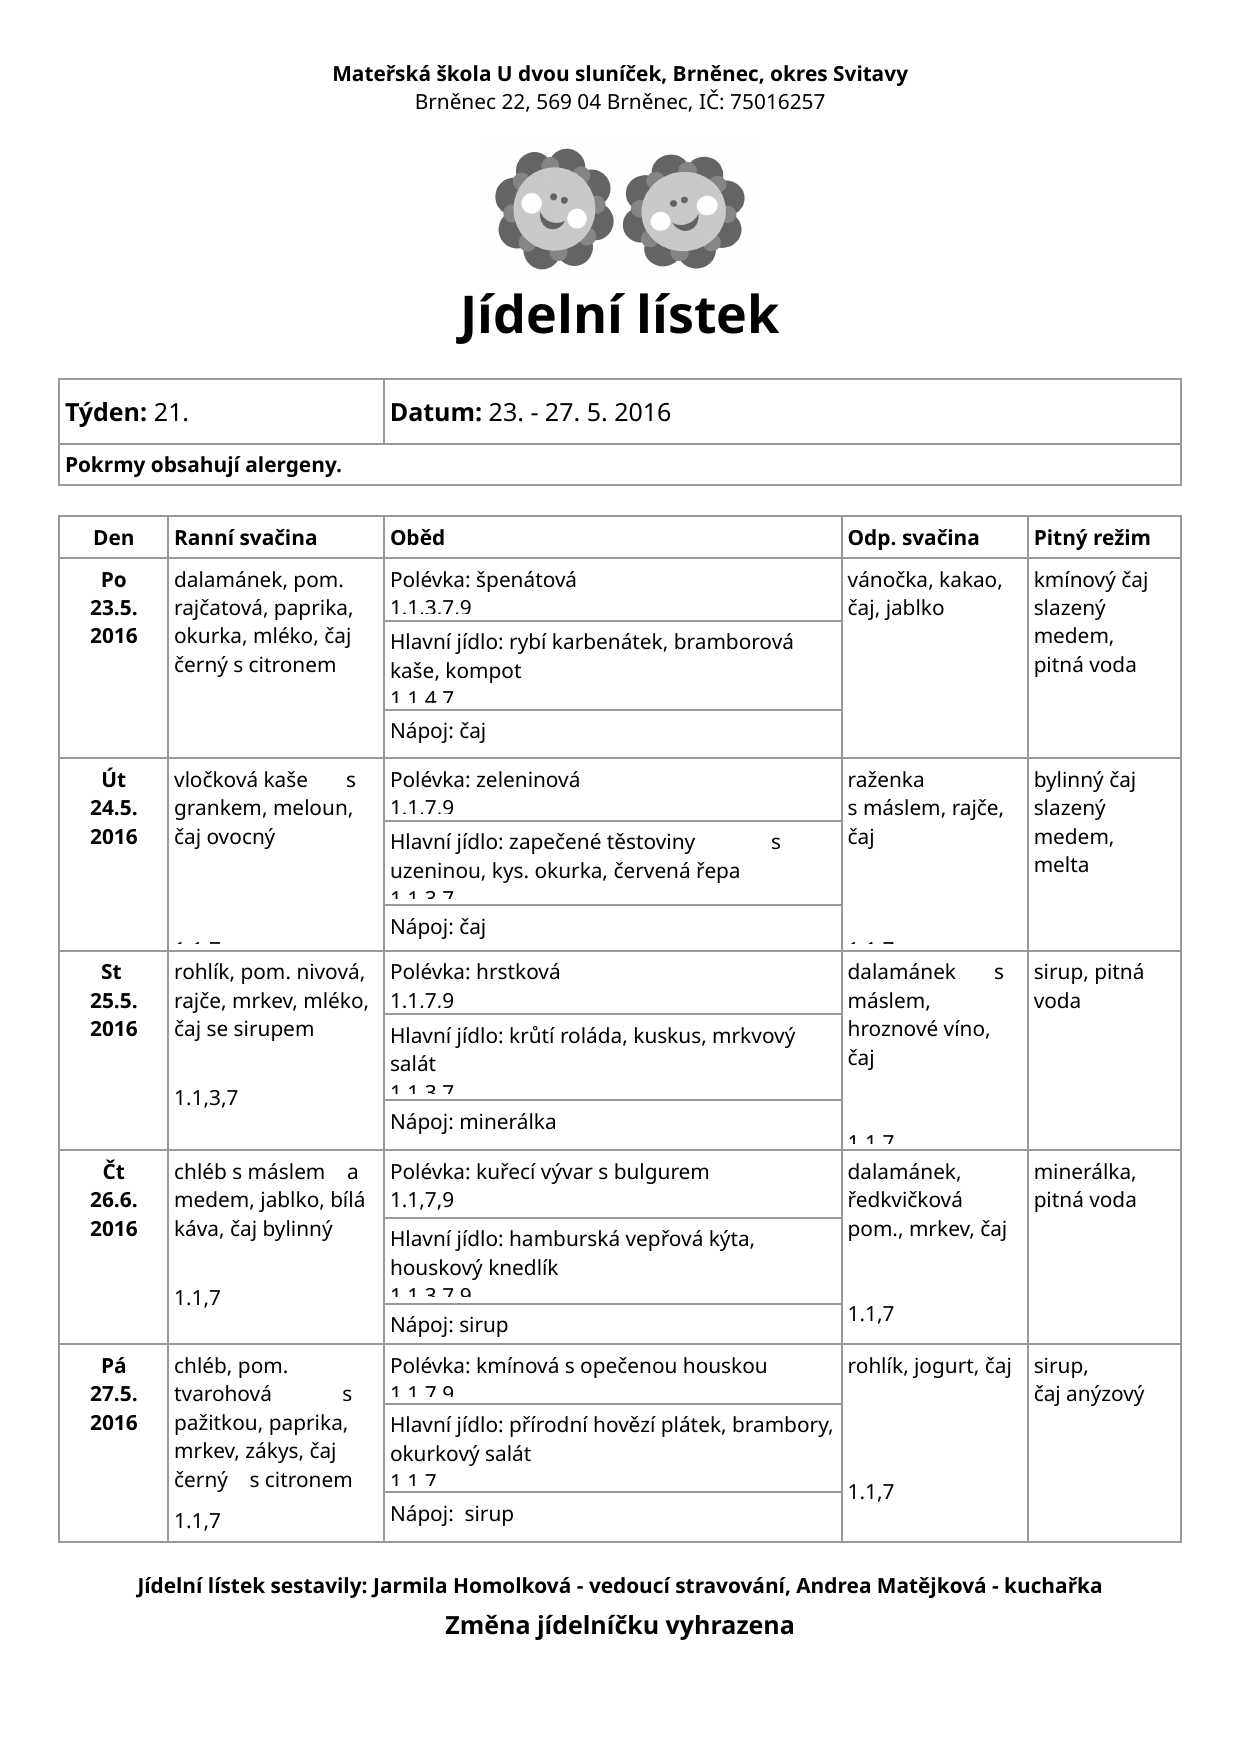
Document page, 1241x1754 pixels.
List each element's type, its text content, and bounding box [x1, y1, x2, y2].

table_cell sirup, pitná voda [1029, 952, 1180, 1149]
table_cell Hlavní jídlo: krůtí roláda, kuskus, mrkvový salát 1.1,3,7 [385, 1015, 841, 1099]
table_cell Polévka: hrstková 1.1,7,9 [385, 952, 841, 1013]
table_cell vločková kaše s grankem, meloun, čaj ovocný 1.1,7 [169, 759, 383, 949]
table_cell Polévka: špenátová 1.1,3,7,9 [385, 559, 841, 619]
table_cell kmínový čaj slazený medem, pitná voda [1029, 559, 1180, 757]
table_header Oběd [385, 517, 841, 557]
table_cell Pokrmy obsahují alergeny. [60, 445, 1180, 484]
text Změna jídelníčku vyhrazena [59, 1608, 1181, 1642]
table_cell Polévka: zeleninová 1.1,7,9 [385, 759, 841, 819]
table_header Den [60, 517, 167, 557]
table_cell Hlavní jídlo: hamburská vepřová kýta, houskový knedlík 1.1,3,7,9 [385, 1219, 841, 1302]
table_cell Nápoj: sirup [385, 1493, 841, 1541]
table_cell Pá 27.5. 2016 [60, 1345, 167, 1541]
table_cell Hlavní jídlo: zapečené těstoviny s uzeninou, kys. okurka, červená řepa 1.1,3,7 [385, 822, 841, 904]
table_cell Čt 26.6. 2016 [60, 1151, 167, 1343]
table_cell minerálka, pitná voda [1029, 1151, 1180, 1343]
table_cell Nápoj: čaj [385, 906, 841, 949]
table_header Týden: 21. [60, 380, 383, 442]
table_cell chléb, pom. tvarohová s pažitkou, paprika, mrkev, zákys, čaj černý s citronem 1.1,7 [169, 1345, 383, 1541]
table_header Pitný režim [1029, 517, 1180, 557]
table_cell Nápoj: minerálka [385, 1101, 841, 1149]
table_cell chléb s máslem a medem, jablko, bílá káva, čaj bylinný 1.1,7 [169, 1151, 383, 1343]
table_cell vánočka, kakao, čaj, jablko 1.1,7 [843, 559, 1027, 757]
table_cell Nápoj: sirup [385, 1305, 841, 1343]
table_cell Po 23.5. 2016 [60, 559, 167, 757]
table_cell Hlavní jídlo: rybí karbenátek, bramborová kaše, kompot 1.1,4,7 [385, 622, 841, 709]
text Mateřská škola U dvou sluníček, Brněnec, okres Svitavy [59, 59, 1181, 87]
text Brněnec 22, 569 04 Brněnec, IČ: 75016257 [59, 87, 1181, 116]
table_cell Hlavní jídlo: přírodní hovězí plátek, brambory, okurkový salát 1.1,7 [385, 1405, 841, 1491]
table_cell Polévka: kuřecí vývar s bulgurem 1.1,7,9 [385, 1151, 841, 1217]
table_cell raženka s máslem, rajče, čaj 1.1,7 [843, 759, 1027, 949]
table_cell dalamánek s máslem, hroznové víno, čaj 1.1,7 [843, 952, 1027, 1149]
text Jídelní lístek sestavily: Jarmila Homolková - vedoucí stravování, Andrea Matějková - kuchařka [59, 1571, 1181, 1599]
table_cell rohlík, pom. nivová, rajče, mrkev, mléko, čaj se sirupem 1.1,3,7 [169, 952, 383, 1149]
table_cell bylinný čaj slazený medem, melta [1029, 759, 1180, 949]
table_header Datum: 23. - 27. 5. 2016 [385, 380, 1180, 442]
table_cell St 25.5. 2016 [60, 952, 167, 1149]
table_header Jídelní lístek [59, 136, 1181, 350]
table_cell rohlík, jogurt, čaj 1.1,7 [843, 1345, 1027, 1541]
table_header Odp. svačina [843, 517, 1027, 557]
table_cell sirup, čaj anýzový [1029, 1345, 1180, 1541]
table_header Ranní svačina [169, 517, 383, 557]
table_cell Út 24.5. 2016 [60, 759, 167, 949]
table_cell Polévka: kmínová s opečenou houskou 1.1,7,9 [385, 1345, 841, 1402]
table_cell Nápoj: čaj [385, 711, 841, 757]
table_cell dalamánek, ředkvičková pom., mrkev, čaj 1.1,7 [843, 1151, 1027, 1343]
table_cell dalamánek, pom. rajčatová, paprika, okurka, mléko, čaj černý s citronem 1.1,7 [169, 559, 383, 757]
